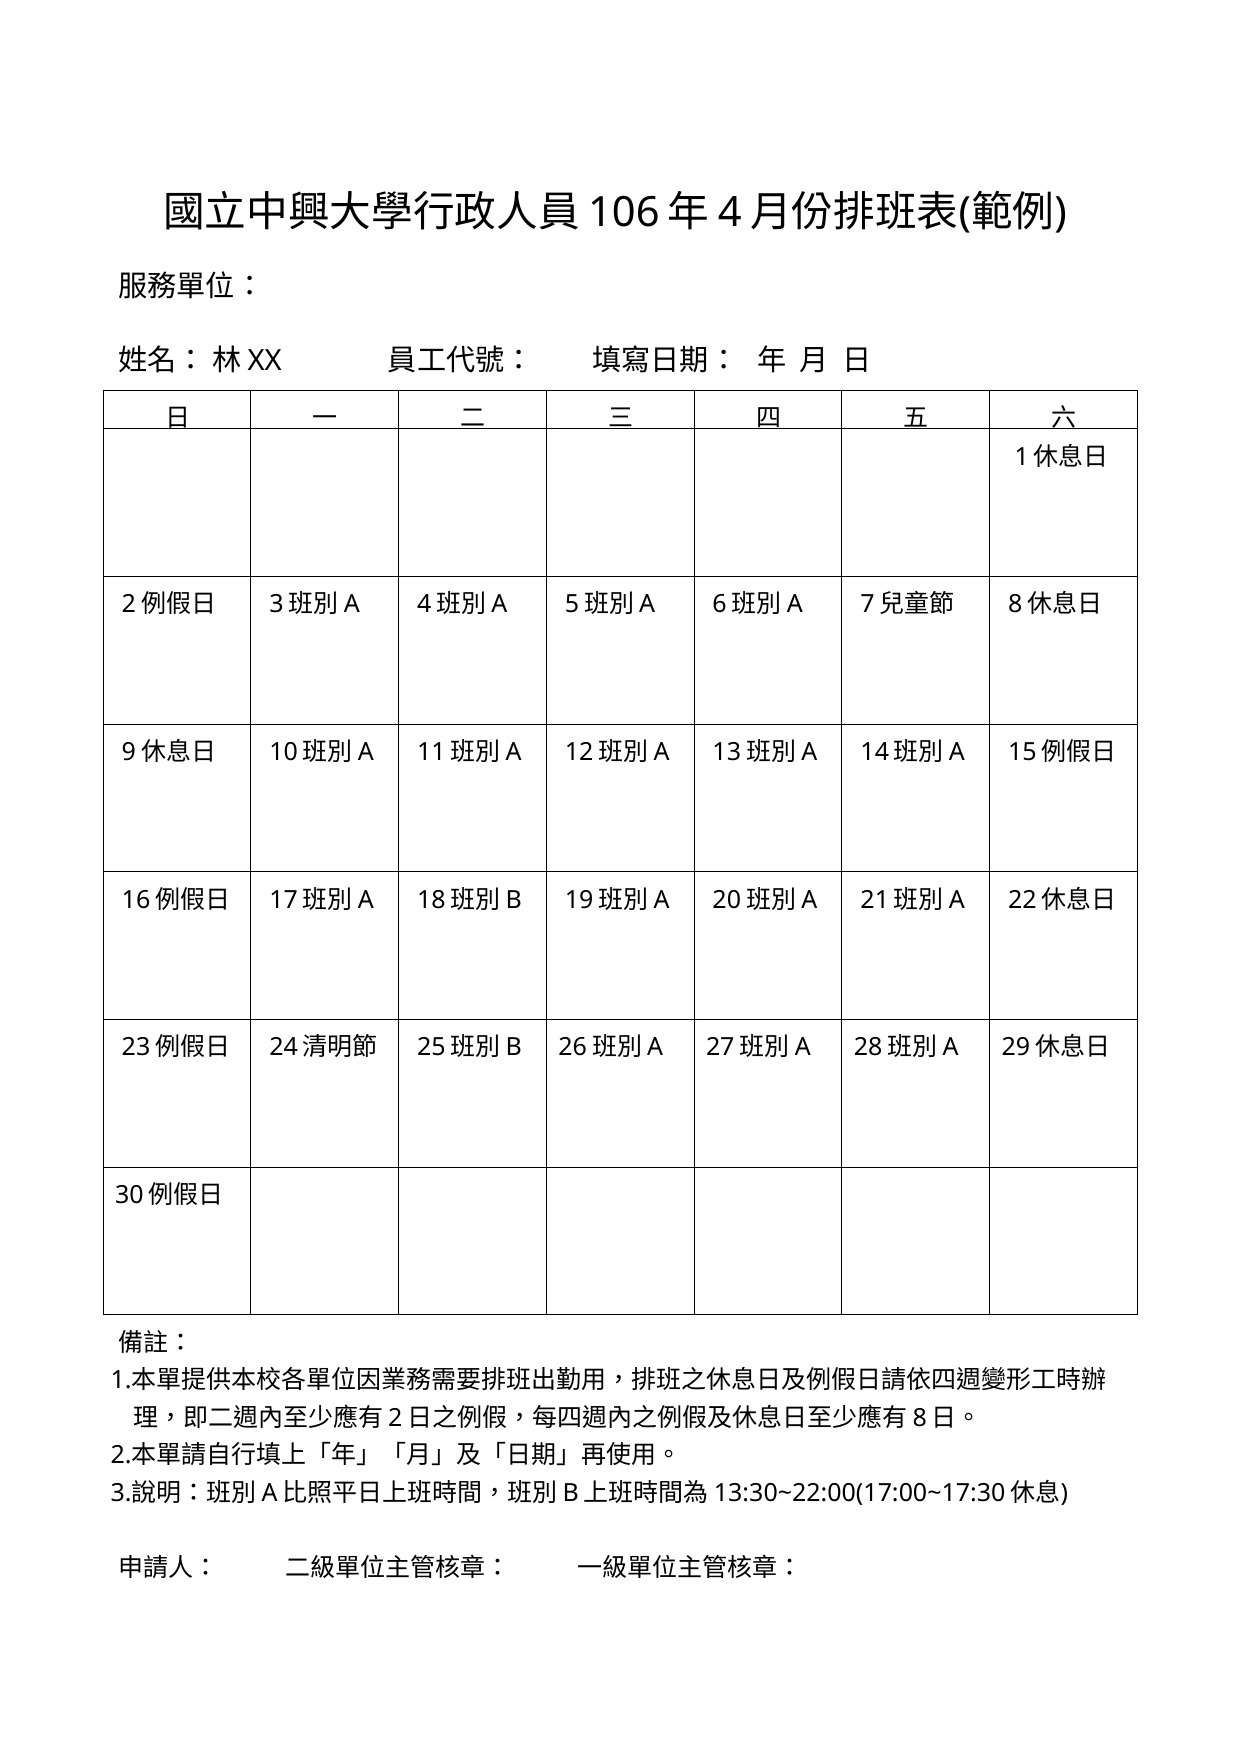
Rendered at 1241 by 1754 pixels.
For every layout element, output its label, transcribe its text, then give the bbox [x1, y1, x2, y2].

table_cell 23例假日 [104, 1020, 250, 1167]
table_header 一 [251, 391, 398, 428]
table_cell 21班別A [842, 872, 989, 1019]
table_header 二 [399, 391, 546, 428]
table_cell 1休息日 [990, 429, 1137, 576]
table_cell [399, 1168, 546, 1314]
table_cell 28班別A [842, 1020, 989, 1167]
table_cell 25班別B [399, 1020, 546, 1167]
table_cell 20班別A [695, 872, 841, 1019]
table_header 六 [990, 391, 1137, 428]
text 備註： [118, 1315, 1122, 1353]
table_cell 5班別A [547, 577, 694, 723]
table_cell 26班別A [547, 1020, 694, 1167]
table_header 日 [104, 391, 250, 428]
text 國立中興大學行政人員106年4月份排班表(範例) [118, 164, 1122, 239]
table_cell 12班別A [547, 725, 694, 871]
table_cell 8休息日 [990, 577, 1137, 723]
table_cell 15例假日 [990, 725, 1137, 871]
table_cell 29休息日 [990, 1020, 1137, 1167]
table_cell 3班別A [251, 577, 398, 723]
list 2.本單請自行填上「年」「月」及「日期」再使用。 [110, 1428, 1122, 1465]
table_cell 27班別A [695, 1020, 841, 1167]
table_header 三 [547, 391, 694, 428]
table_cell 9休息日 [104, 725, 250, 871]
table_cell [695, 1168, 841, 1314]
table_cell 10班別A [251, 725, 398, 871]
table_cell 30例假日 [104, 1168, 250, 1314]
text 姓名： 林XX 員工代號： 填寫日期： 年 月 日 [118, 314, 1122, 389]
table_cell [251, 1168, 398, 1314]
table_cell 11班別A [399, 725, 546, 871]
text 申請人： 二級單位主管核章： 一級單位主管核章： [118, 1540, 1122, 1578]
table_header 四 [695, 391, 841, 428]
table_cell 13班別A [695, 725, 841, 871]
list 1.本單提供本校各單位因業務需要排班出勤用，排班之休息日及例假日請依四週變形工時辦理，即二週內至少應有2日之例假，每四週內之例假及休息日至少應有8日。 [110, 1353, 1122, 1428]
table_cell 6班別A [695, 577, 841, 723]
table_cell 22休息日 [990, 872, 1137, 1019]
table_cell [104, 429, 250, 576]
table_cell [547, 1168, 694, 1314]
table_cell 16例假日 [104, 872, 250, 1019]
table_cell 18班別B [399, 872, 546, 1019]
table_header 五 [842, 391, 989, 428]
table_cell 2例假日 [104, 577, 250, 723]
table_cell [399, 429, 546, 576]
table_cell 4班別A [399, 577, 546, 723]
table_cell 19班別A [547, 872, 694, 1019]
table_cell [695, 429, 841, 576]
table_cell [990, 1168, 1137, 1314]
text 服務單位： [118, 239, 1122, 314]
table_cell [842, 1168, 989, 1314]
list 3.說明：班別A比照平日上班時間，班別B上班時間為13:30~22:00(17:00~17:30休息) [110, 1465, 1122, 1503]
table_cell 7兒童節 [842, 577, 989, 723]
table_cell 24清明節 [251, 1020, 398, 1167]
table_cell [251, 429, 398, 576]
table_cell 17班別A [251, 872, 398, 1019]
table_cell [547, 429, 694, 576]
table_cell 14班別A [842, 725, 989, 871]
table_cell [842, 429, 989, 576]
